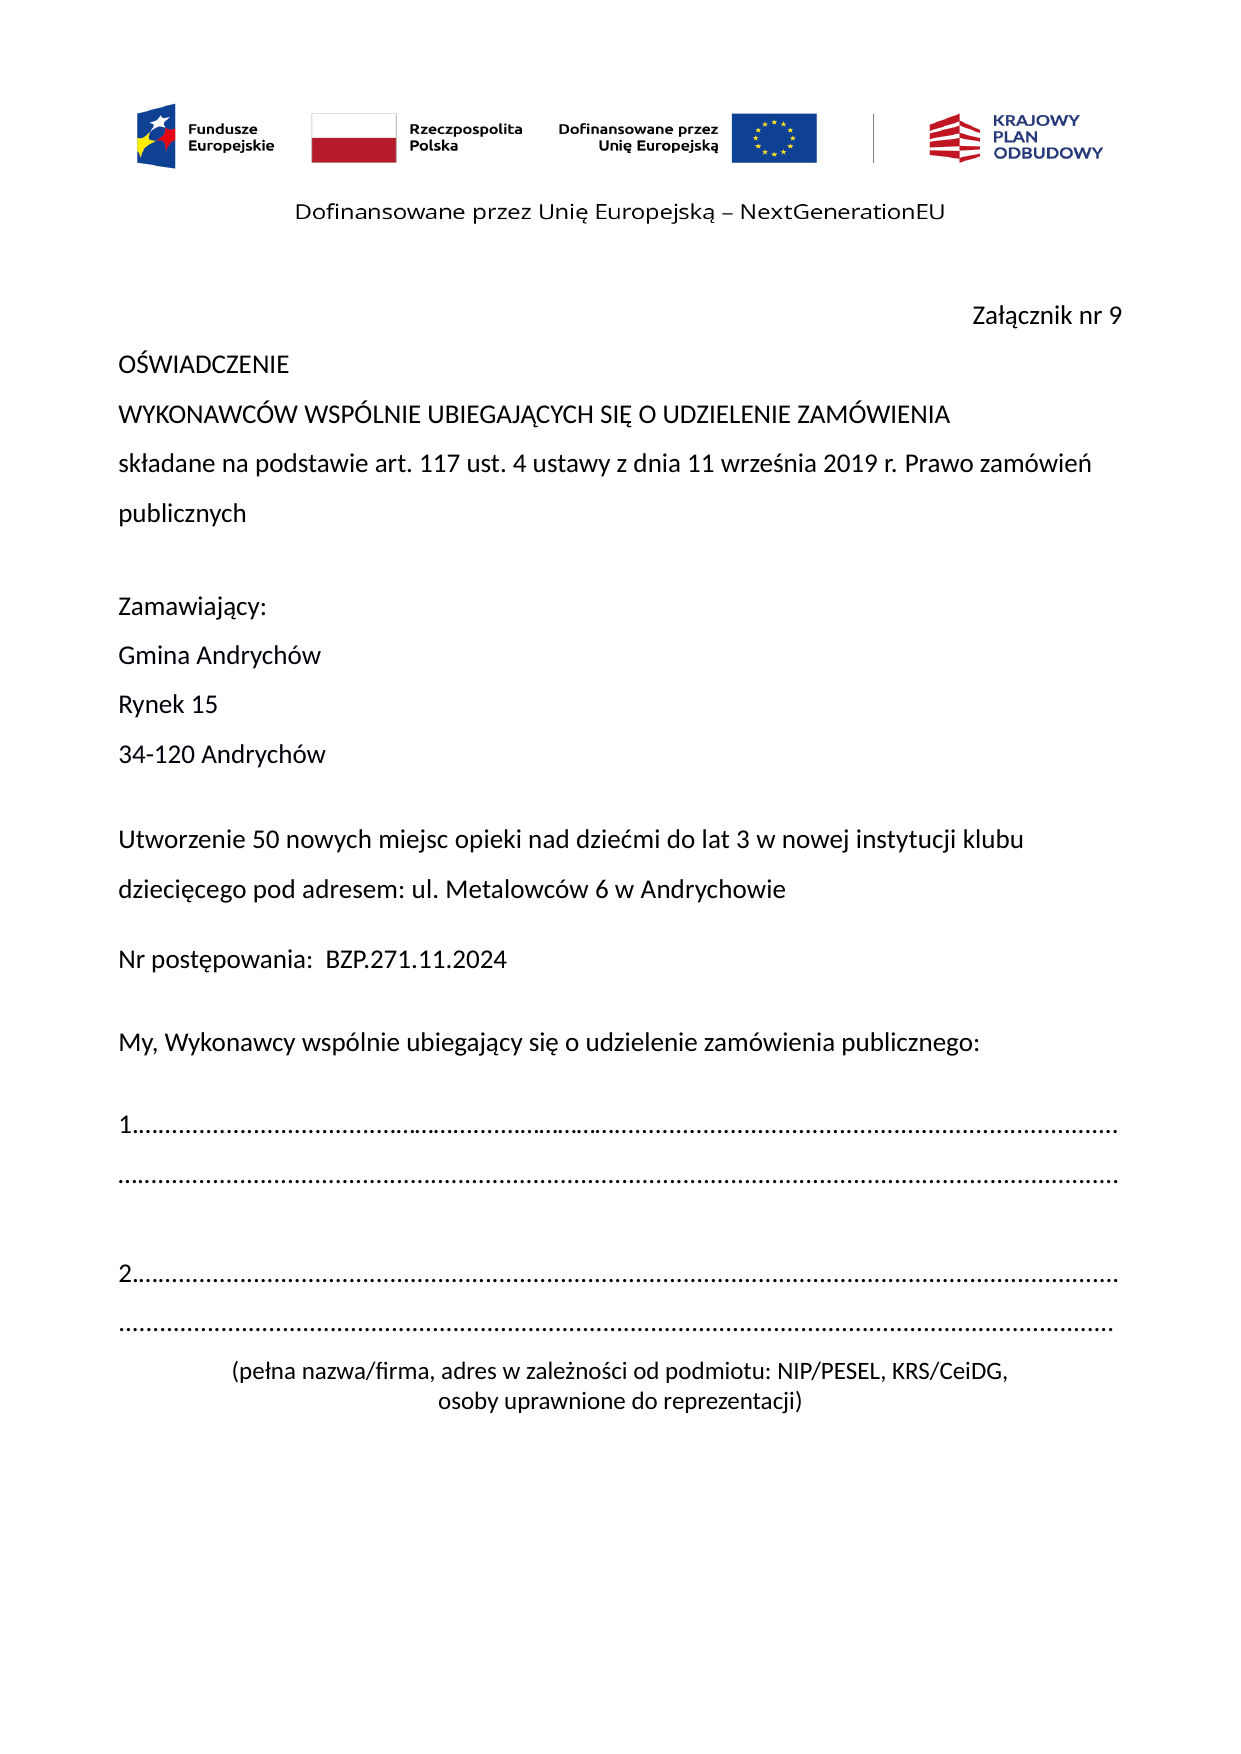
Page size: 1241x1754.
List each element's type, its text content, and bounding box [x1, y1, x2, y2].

text Załącznik nr 9 [118, 298, 1122, 331]
text osoby uprawnione do reprezentacji) [118, 1385, 1122, 1416]
picture [118, 87, 1122, 240]
text Gmina Andrychów [118, 638, 1122, 671]
text WYKONAWCÓW WSPÓLNIE UBIEGAJĄCYCH SIĘ O UDZIELENIE ZAMÓWIENIA [118, 397, 1122, 430]
text My, Wykonawcy wspólnie ubiegający się o udzielenie zamówienia publicznego: [118, 1025, 1122, 1058]
text (pełna nazwa/firma, adres w zależności od podmiotu: NIP/PESEL, KRS/CeiDG, [118, 1355, 1122, 1385]
text Nr postępowania: BZP.271.11.2024 [118, 942, 1122, 975]
list …................................................................................................................................................ [118, 1157, 1122, 1190]
text Rynek 15 [118, 688, 1122, 721]
list Utworzenie 50 nowych miejsc opieki nad dziećmi do lat 3 w nowej instytucji klubu dziecięcego pod adresem: ul. Metalowców 6 w Andrychowie [118, 823, 1122, 905]
text składane na podstawie art. 117 ust. 4 ustawy z dnia 11 września 2019 r. Prawo zamówień publicznych [118, 447, 1122, 529]
text 34-120 Andrychów [118, 737, 1122, 770]
text Zamawiający: [118, 589, 1122, 622]
list …............................................................................................................................................................................................................................................................................................... [118, 1256, 1122, 1338]
list …...................................………..........…………….......................................................................... [118, 1107, 1122, 1140]
text OŚWIADCZENIE [118, 348, 1122, 381]
